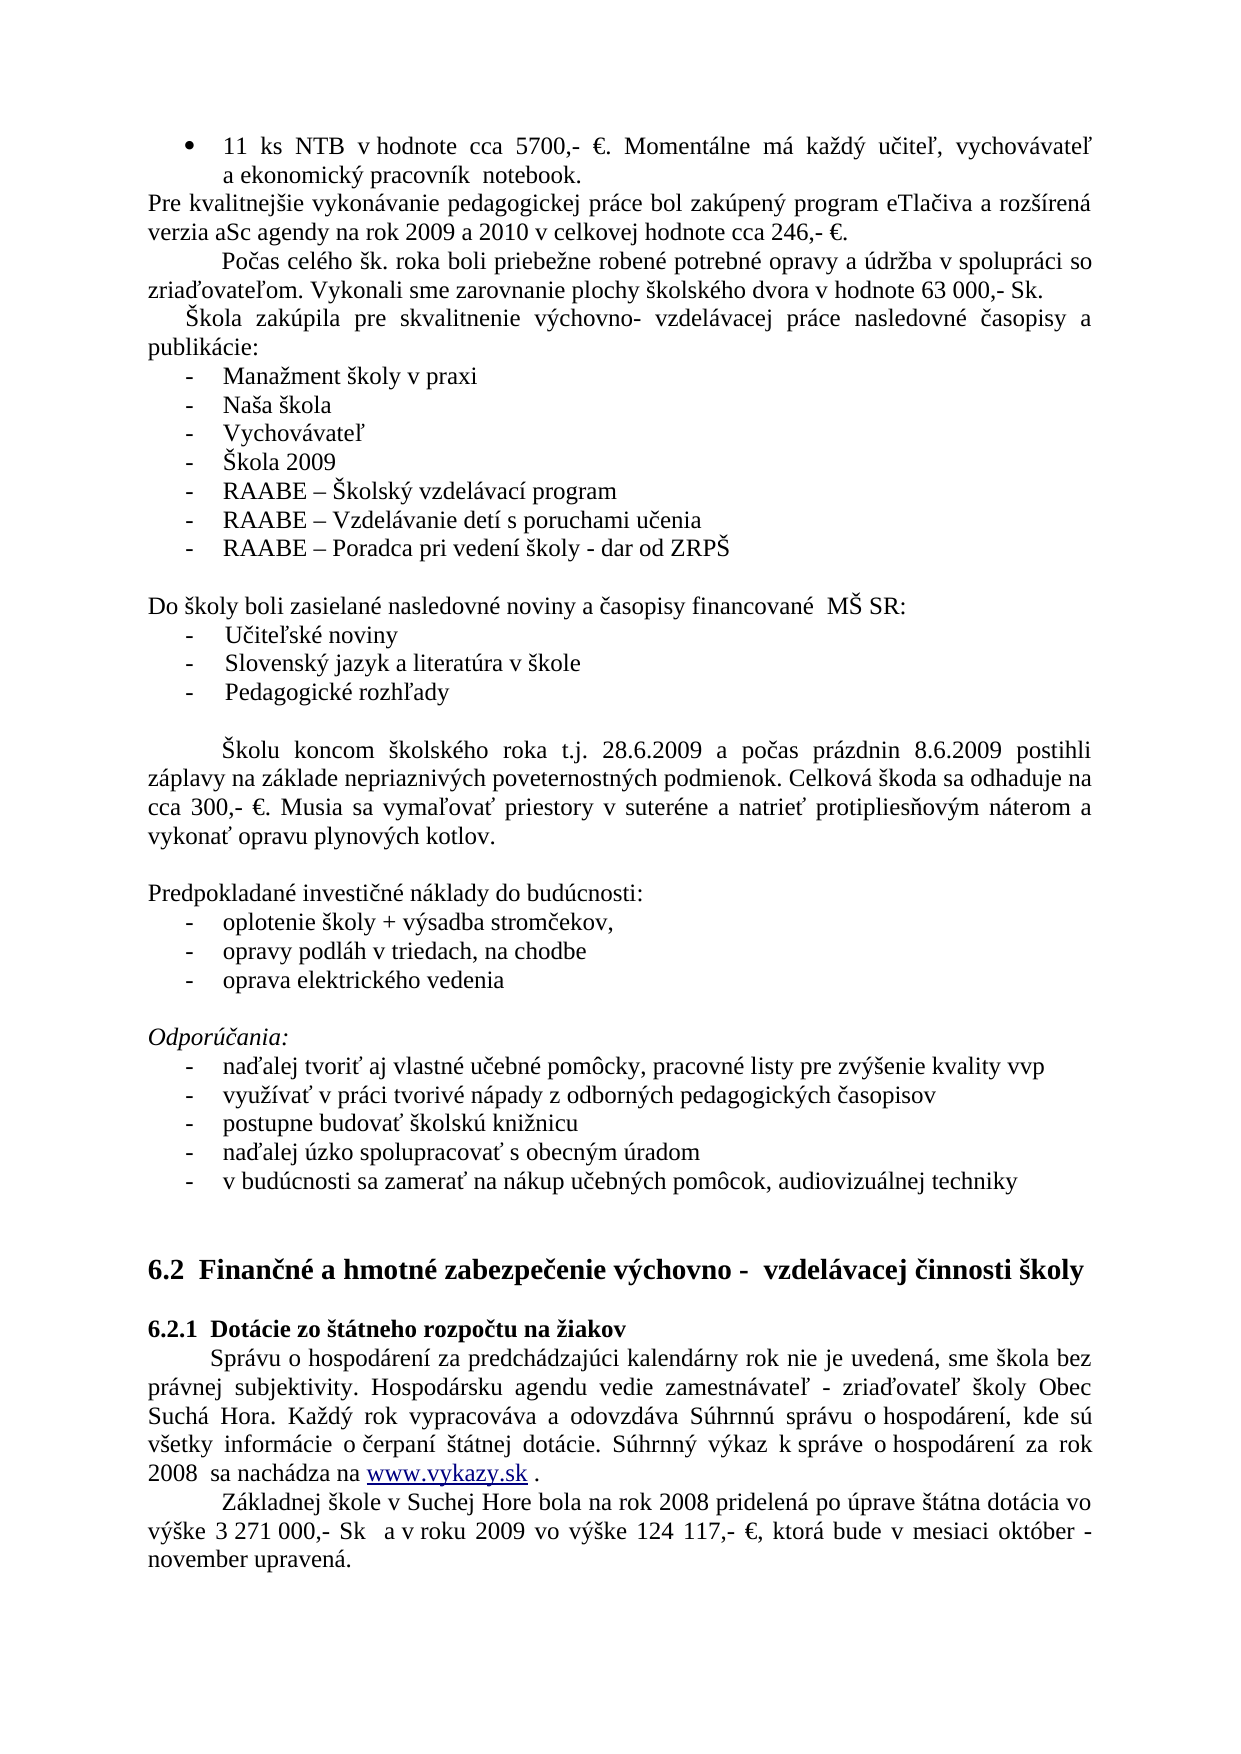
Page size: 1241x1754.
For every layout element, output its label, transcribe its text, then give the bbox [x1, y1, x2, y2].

list naďalej tvoriť aj vlastné učebné pomôcky, pracovné listy pre zvýšenie kvality vvp [185, 1051, 1092, 1080]
text Pre kvalitnejšie vykonávanie pedagogickej práce bol zakúpený program eTlačiva a rozšírená verzia aSc agendy na rok 2009 a 2010 v celkovej hodnote cca 246,- €. [148, 188, 1092, 246]
list RAABE – Vzdelávanie detí s poruchami učenia [185, 505, 1092, 533]
text Počas celého šk. roka boli priebežne robené potrebné opravy a údržba v spolupráci so zriaďovateľom. Vykonali sme zarovnanie plochy školského dvora v hodnote 63 000,- Sk. [148, 246, 1092, 303]
list Vychovávateľ [185, 418, 1092, 447]
list opravy podláh v triedach, na chodbe [185, 936, 1092, 965]
text Základnej škole v Suchej Hore bola na rok 2008 pridelená po úprave štátna dotácia vo výške 3 271 000,- Sk a v roku 2009 vo výške 124 117,- €, ktorá bude v mesiaci október - november upravená. [148, 1487, 1092, 1573]
text Odporúčania: [148, 1022, 1092, 1051]
list oprava elektrického vedenia [185, 965, 1092, 993]
text 6.2 Finančné a hmotné zabezpečenie výchovno - vzdelávacej činnosti školy [148, 1252, 1092, 1286]
list oplotenie školy + výsadba stromčekov, [185, 907, 1092, 936]
text Predpokladané investičné náklady do budúcnosti: [148, 878, 1092, 907]
text - Učiteľské noviny [148, 620, 1092, 648]
text - Slovenský jazyk a literatúra v škole [148, 648, 1092, 677]
list RAABE – Školský vzdelávací program [185, 476, 1092, 505]
list postupne budovať školskú knižnicu [185, 1108, 1092, 1137]
list Manažment školy v praxi [185, 361, 1092, 390]
text Do školy boli zasielané nasledovné noviny a časopisy financované MŠ SR: [148, 591, 1092, 620]
text 6.2.1 Dotácie zo štátneho rozpočtu na žiakov [148, 1314, 1092, 1343]
text Školu koncom školského roka t.j. 28.6.2009 a počas prázdnin 8.6.2009 postihli záplavy na základe nepriaznivých poveternostných podmienok. Celková škoda sa odhaduje na cca 300,- €. Musia sa vymaľovať priestory v suteréne a natrieť protipliesňovým náterom a vykonať opravu plynových kotlov. [148, 735, 1092, 850]
list RAABE – Poradca pri vedení školy - dar od ZRPŠ [185, 533, 1092, 562]
list využívať v práci tvorivé nápady z odborných pedagogických časopisov [185, 1080, 1092, 1108]
text Správu o hospodárení za predchádzajúci kalendárny rok nie je uvedená, sme škola bez právnej subjektivity. Hospodársku agendu vedie zamestnávateľ - zriaďovateľ školy Obec Suchá Hora. Každý rok vypracováva a odovzdáva Súhrnnú správu o hospodárení, kde sú všetky informácie o čerpaní štátnej dotácie. Súhrnný výkaz k správe o hospodárení za rok 2008 sa nachádza na www.vykazy.sk . [148, 1343, 1092, 1487]
text Škola zakúpila pre skvalitnenie výchovno- vzdelávacej práce nasledovné časopisy a publikácie: [148, 303, 1092, 361]
list v budúcnosti sa zamerať na nákup učebných pomôcok, audiovizuálnej techniky [185, 1166, 1092, 1195]
list 11 ks NTB v hodnote cca 5700,- €. Momentálne má každý učiteľ, vychovávateľ a ekonomický pracovník notebook. [185, 131, 1092, 188]
text - Pedagogické rozhľady [148, 677, 1092, 706]
list Škola 2009 [185, 447, 1092, 476]
list naďalej úzko spolupracovať s obecným úradom [185, 1137, 1092, 1166]
list Naša škola [185, 390, 1092, 418]
